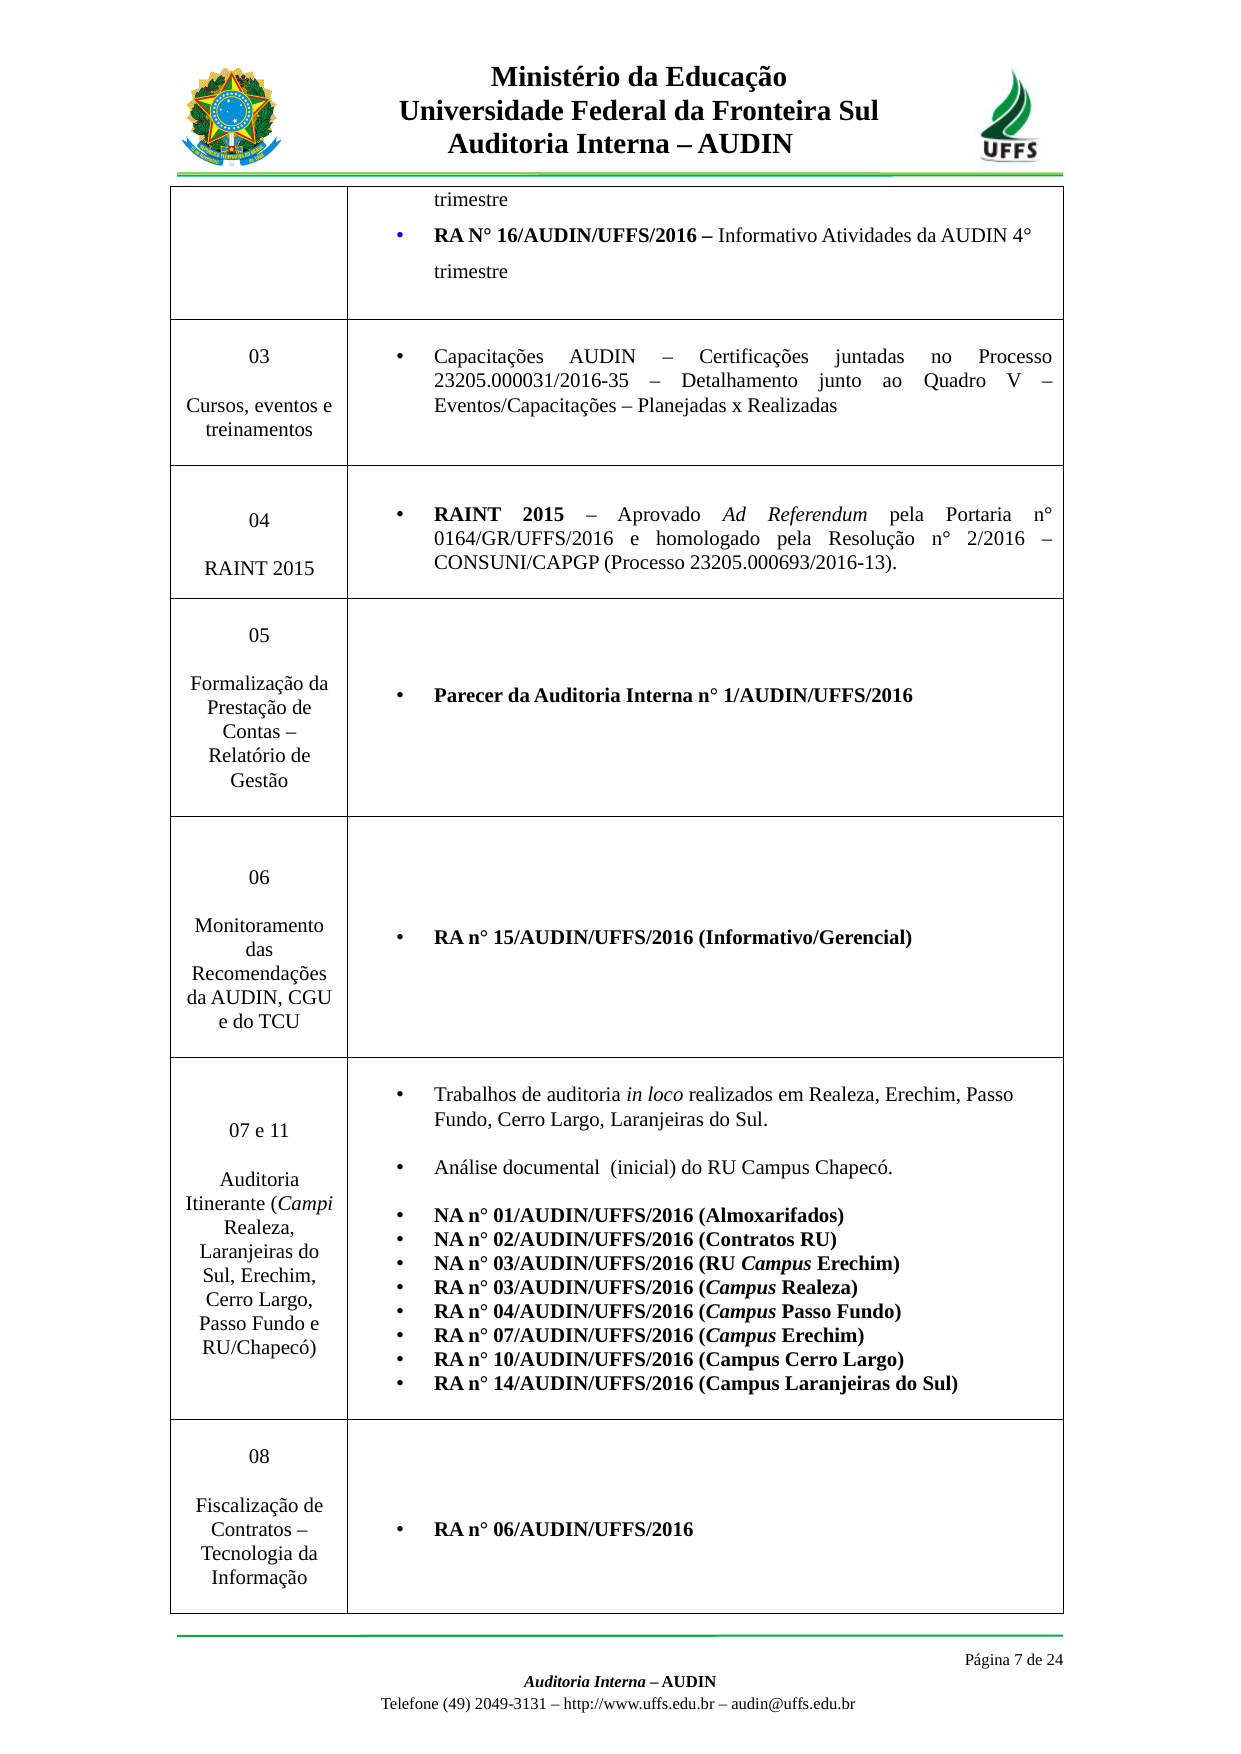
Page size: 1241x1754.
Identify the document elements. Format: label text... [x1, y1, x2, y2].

table_cell 06 Monitoramento das Recomendações da AUDIN, CGU e do TCU [171, 817, 347, 1057]
table_cell RA n° 06/AUDIN/UFFS/2016 [348, 1420, 1063, 1613]
picture [181, 68, 282, 166]
table_cell Trabalhos de auditoria in loco realizados em Realeza, Erechim, Passo Fundo, Cerro Largo, Laranjeiras do Sul. Análise documental (inicial) do RU Campus Chapecó. NA n° 01/AUDIN/UFFS/2016 (Almoxarifados) NA n° 02/AUDIN/UFFS/2016 (Contratos RU) NA n° 03/AUDIN/UFFS/2016 (RU Campus Erechim) RA n° 03/AUDIN/UFFS/2016 (Campus Realeza) RA n° 04/AUDIN/UFFS/2016 (Campus Passo Fundo) RA n° 07/AUDIN/UFFS/2016 (Campus Erechim) RA n° 10/AUDIN/UFFS/2016 (Campus Cerro Largo) RA n° 14/AUDIN/UFFS/2016 (Campus Laranjeiras do Sul) [348, 1058, 1063, 1419]
table_cell RA n° 01/AUDIN/UFFS/2016 – Informativo Atividades da AUDIN 1° trimestre Vários e-mails informativos sobre assuntos diversos (ação preventiva e estruturante) Reunião dos auditores chefes das auditorias internas das Ifes com sede em SC (fortalecimento das auditorias internas em trabalho de parceria e troca de informações) e destes com a CGU Apresentação da AUDIN em reunião do CONCUR (mandato 2016-2017) RA N° 05/AUDIN/UFFS/2016 – Informativo Atividades da AUDIN 2° trimestre RA N° 09/AUDIN/UFFS/2016 – Informativo Atividades da AUDIN 3° trimestre RA N° 16/AUDIN/UFFS/2016 – Informativo Atividades da AUDIN 4° trimestre [348, 187, 1063, 319]
table_cell 08 Fiscalização de Contratos – Tecnologia da Informação [171, 1420, 347, 1613]
table_cell 04 RAINT 2015 [171, 466, 347, 598]
table_cell RAINT 2015 – Aprovado Ad Referendum pela Portaria n° 0164/GR/UFFS/2016 e homologado pela Resolução n° 2/2016 – CONSUNI/CAPGP (Processo 23205.000693/2016-13). [348, 466, 1063, 598]
table_cell 03 Cursos, eventos e treinamentos [171, 320, 347, 465]
table_cell Parecer da Auditoria Interna n° 1/AUDIN/UFFS/2016 [348, 599, 1063, 816]
picture [966, 68, 1054, 166]
table_cell 07 e 11 Auditoria Itinerante (Campi Realeza, Laranjeiras do Sul, Erechim, Cerro Largo, Passo Fundo e RU/Chapecó) [171, 1058, 347, 1419]
table_cell Capacitações AUDIN – Certificações juntadas no Processo 23205.000031/2016-35 – Detalhamento junto ao Quadro V – Eventos/Capacitações – Planejadas x Realizadas [348, 320, 1063, 465]
table_cell RA n° 15/AUDIN/UFFS/2016 (Informativo/Gerencial) [348, 817, 1063, 1057]
table_cell 05 Formalização da Prestação de Contas – Relatório de Gestão [171, 599, 347, 816]
table_cell [171, 187, 347, 319]
